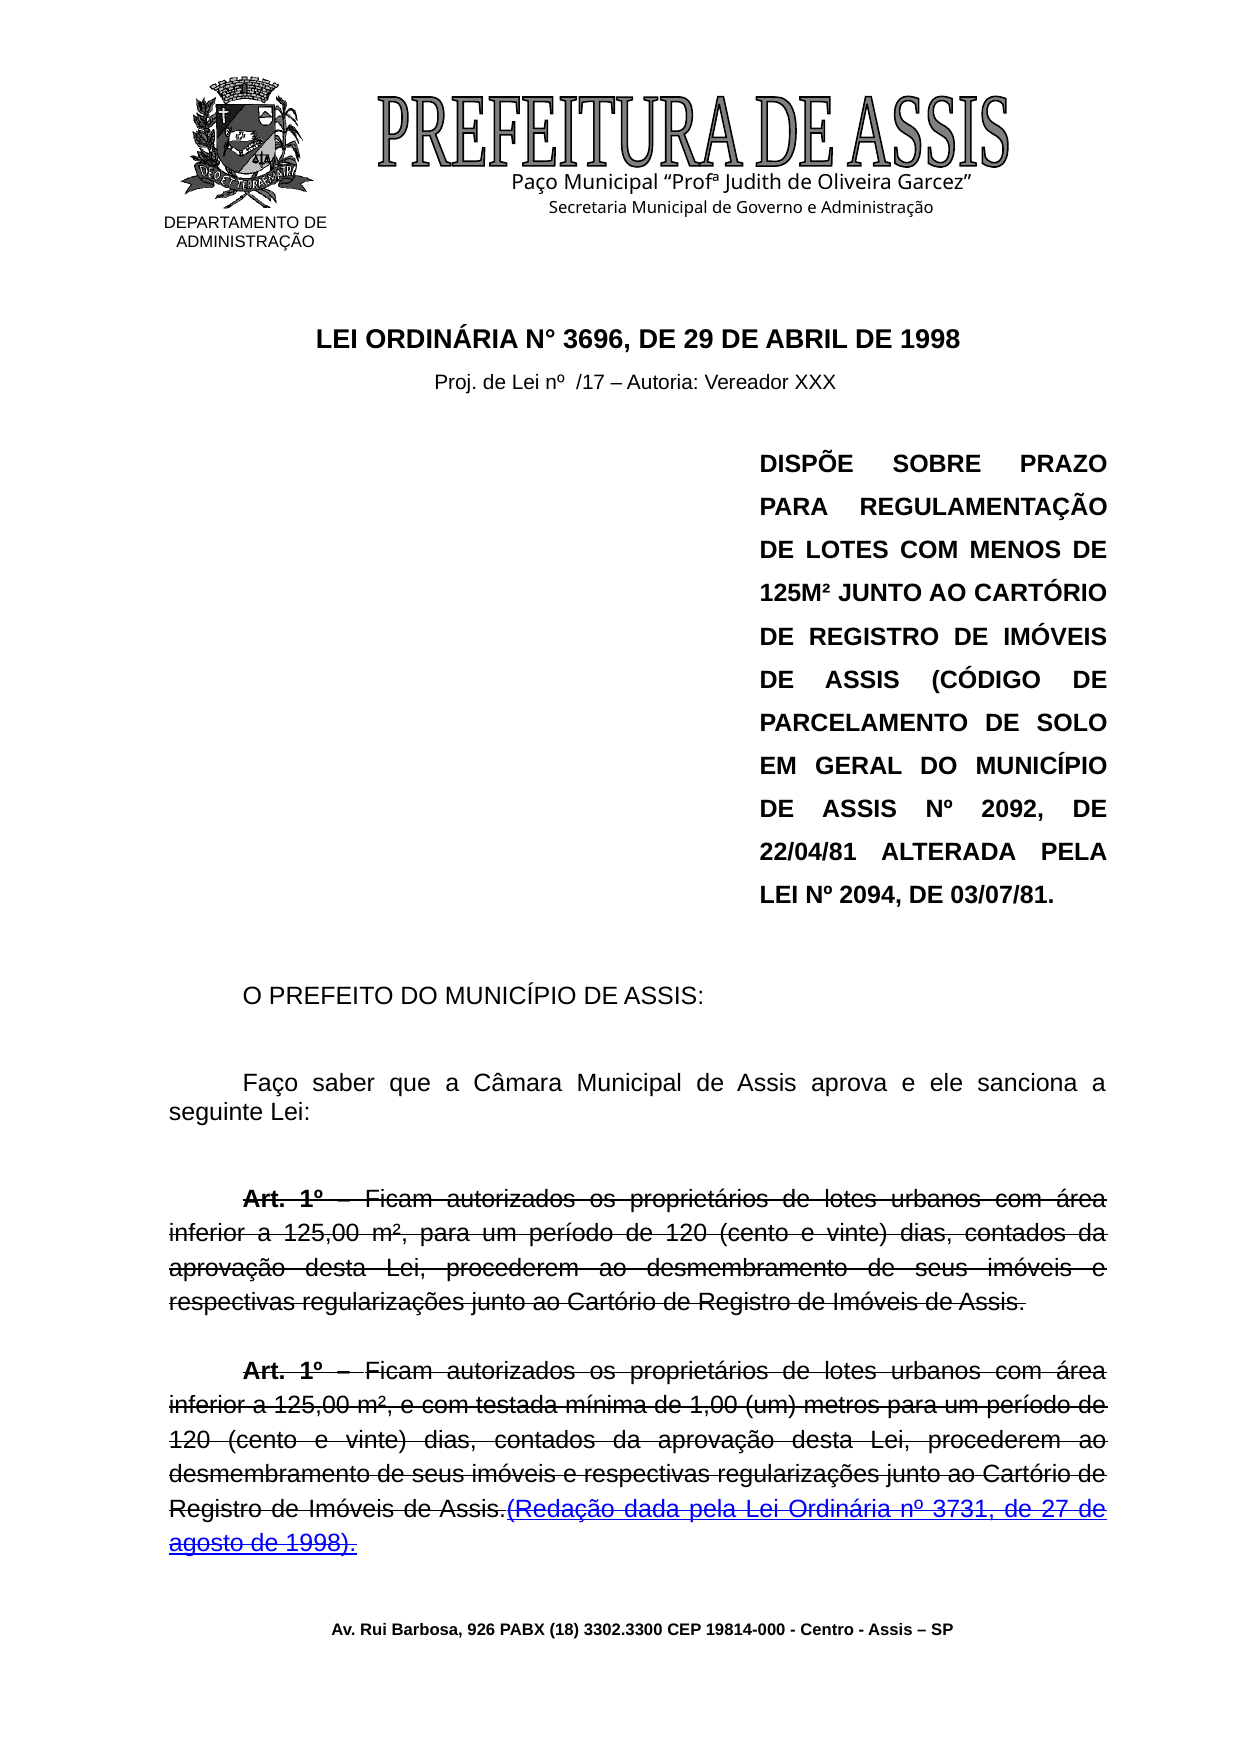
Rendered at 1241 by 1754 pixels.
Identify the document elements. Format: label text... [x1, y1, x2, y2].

text Art. 1º – Ficam autorizados os proprietários de lotes urbanos com área inferior a 125,00 m², e com testada mínima de 1,00 (um) metros para um período de 120 (cento e vinte) dias, contados da aprovação desta Lei, procederem ao desmembramento de seus imóveis e respectivas regularizações junto ao Cartório de Registro de Imóveis de Assis.(Redação dada pela Lei Ordinária nº 3731, de 27 de agosto de 1998). [169, 1408, 1107, 1441]
text Art. 1º – Ficam autorizados os proprietários de lotes urbanos com área inferior a 125,00 m², e com testada mínima de 1,00 (um) metros para um período de 120 (cento e vinte) dias, contados da aprovação desta Lei, procederem ao desmembramento de seus imóveis e respectivas regularizações junto ao Cartório de Registro de Imóveis de Assis.(Redação dada pela Lei Ordinária nº 3731, de 27 de agosto de 1998). [169, 1356, 1107, 1406]
text Art. 1º – Ficam autorizados os proprietários de lotes urbanos com área inferior a 125,00 m², para um período de 120 (cento e vinte) dias, contados da aprovação desta Lei, procederem ao desmembramento de seus imóveis e respectivas regularizações junto ao Cartório de Registro de Imóveis de Assis. [169, 1184, 1107, 1234]
text Art. 1º – Ficam autorizados os proprietários de lotes urbanos com área inferior a 125,00 m², e com testada mínima de 1,00 (um) metros para um período de 120 (cento e vinte) dias, contados da aprovação desta Lei, procederem ao desmembramento de seus imóveis e respectivas regularizações junto ao Cartório de Registro de Imóveis de Assis.(Redação dada pela Lei Ordinária nº 3731, de 27 de agosto de 1998). [169, 1476, 1107, 1510]
text Art. 1º – Ficam autorizados os proprietários de lotes urbanos com área inferior a 125,00 m², e com testada mínima de 1,00 (um) metros para um período de 120 (cento e vinte) dias, contados da aprovação desta Lei, procederem ao desmembramento de seus imóveis e respectivas regularizações junto ao Cartório de Registro de Imóveis de Assis.(Redação dada pela Lei Ordinária nº 3731, de 27 de agosto de 1998). [169, 1442, 1107, 1475]
text Proj. de Lei nº /17 – Autoria: Vereador XXX [169, 370, 1107, 394]
text O PREFEITO DO MUNICÍPIO DE ASSIS: [169, 981, 1107, 1010]
text LEI ORDINÁRIA N° 3696, DE 29 DE ABRIL DE 1998 [169, 323, 1107, 354]
text Art. 1º – Ficam autorizados os proprietários de lotes urbanos com área inferior a 125,00 m², para um período de 120 (cento e vinte) dias, contados da aprovação desta Lei, procederem ao desmembramento de seus imóveis e respectivas regularizações junto ao Cartório de Registro de Imóveis de Assis. [169, 1235, 1107, 1268]
text DISPÕE SOBRE PRAZO PARA REGULAMENTAÇÃO DE LOTES COM MENOS DE 125M² JUNTO AO CARTÓRIO DE REGISTRO DE IMÓVEIS DE ASSIS (CÓDIGO DE PARCELAMENTO DE SOLO EM GERAL DO MUNICÍPIO DE ASSIS Nº 2092, DE 22/04/81 ALTERADA PELA LEI Nº 2094, DE 03/07/81. [759, 449, 1107, 909]
text Art. 1º – Ficam autorizados os proprietários de lotes urbanos com área inferior a 125,00 m², para um período de 120 (cento e vinte) dias, contados da aprovação desta Lei, procederem ao desmembramento de seus imóveis e respectivas regularizações junto ao Cartório de Registro de Imóveis de Assis. [169, 1270, 1107, 1316]
text Art. 1º – Ficam autorizados os proprietários de lotes urbanos com área inferior a 125,00 m², e com testada mínima de 1,00 (um) metros para um período de 120 (cento e vinte) dias, contados da aprovação desta Lei, procederem ao desmembramento de seus imóveis e respectivas regularizações junto ao Cartório de Registro de Imóveis de Assis.(Redação dada pela Lei Ordinária nº 3731, de 27 de agosto de 1998). [169, 1511, 1107, 1557]
text Faço saber que a Câmara Municipal de Assis aprova e ele sanciona a seguinte Lei: [169, 1068, 1107, 1125]
